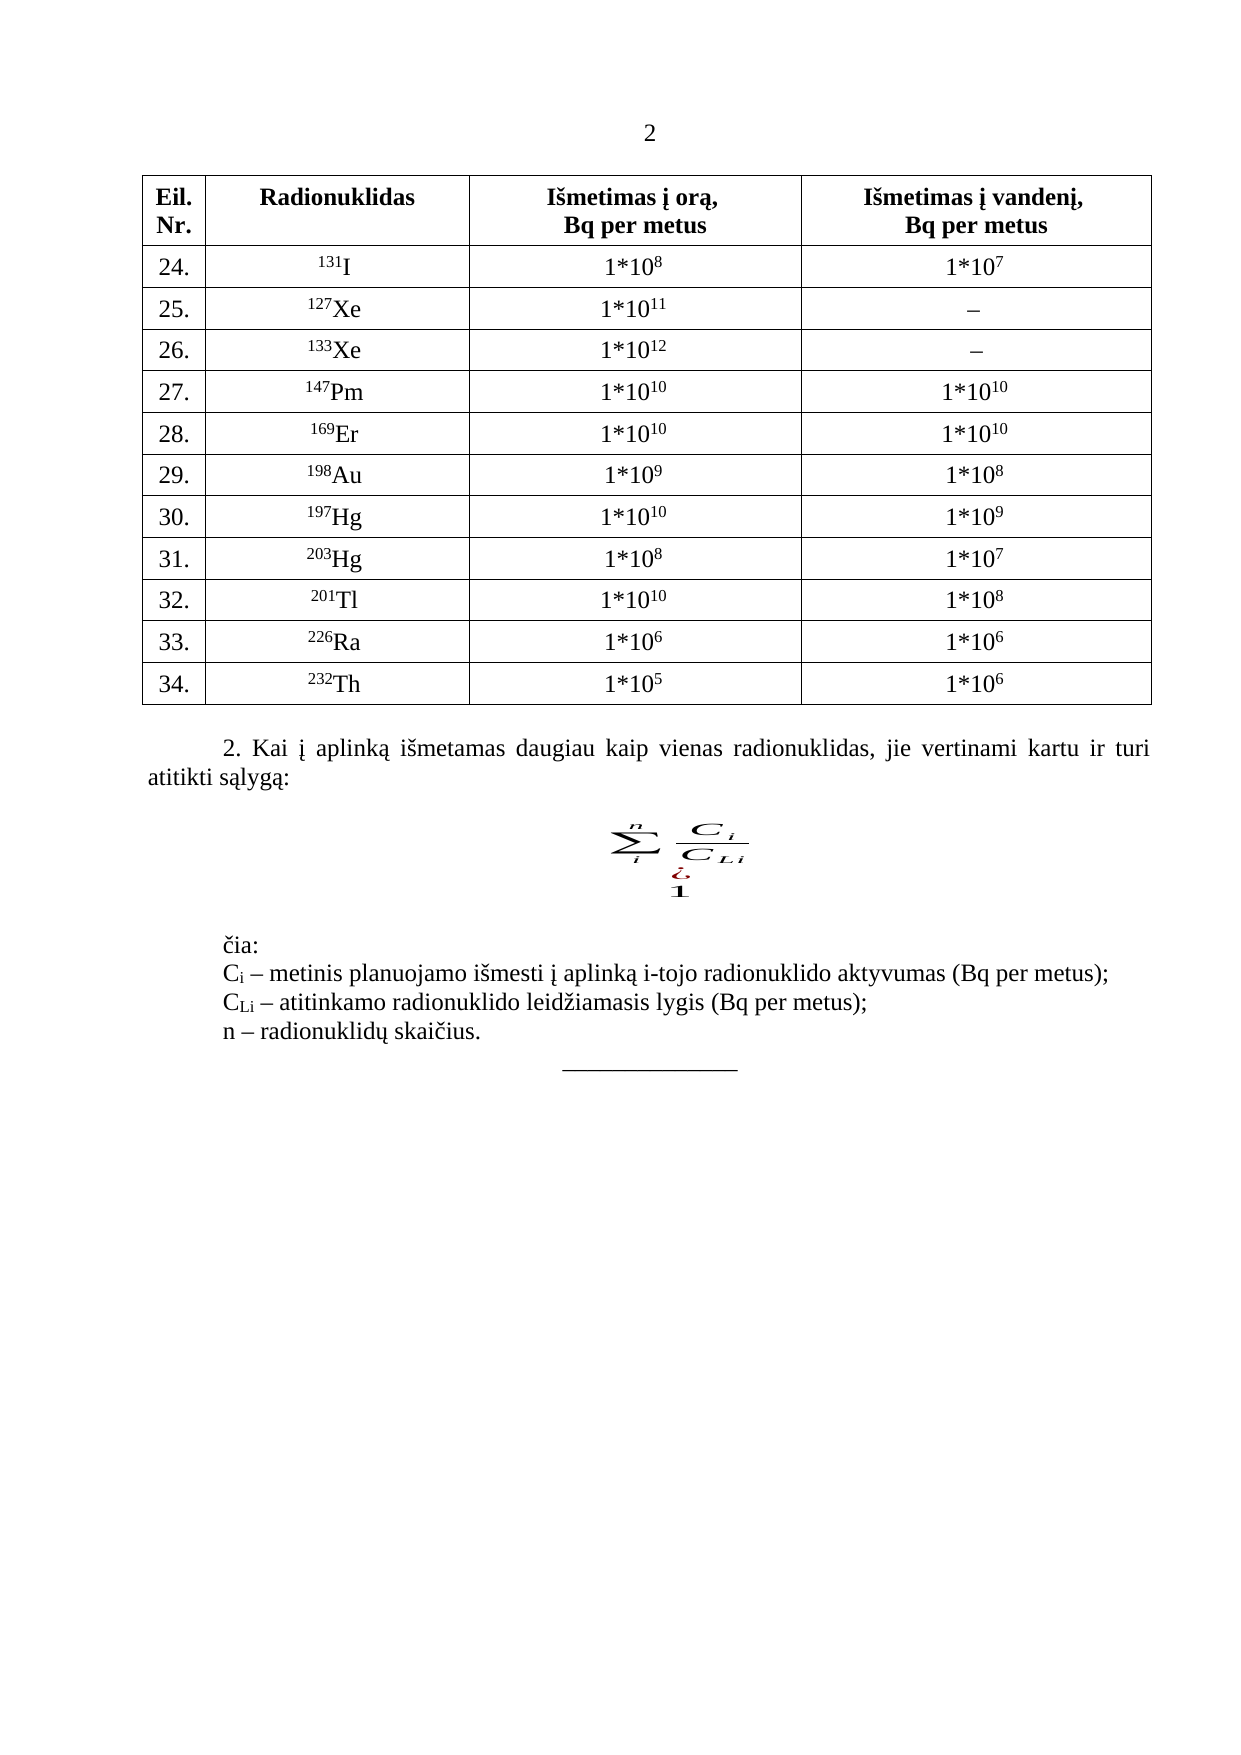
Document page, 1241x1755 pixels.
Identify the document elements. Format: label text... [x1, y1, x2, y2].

table_cell – [802, 288, 1151, 329]
table_cell 27. [143, 371, 205, 412]
table_cell 1*1010 [470, 580, 801, 620]
table_cell 34. [143, 663, 205, 704]
table_header Eil. Nr. [143, 176, 205, 245]
table_cell 1*107 [802, 538, 1151, 579]
table_cell 1*108 [802, 455, 1151, 495]
table_cell 127Xe [206, 288, 469, 329]
text CLi – atitinkamo radionuklido leidžiamasis lygis (Bq per metus); [148, 987, 1211, 1016]
table_cell 1*109 [802, 496, 1151, 537]
table_cell 203Hg [206, 538, 469, 579]
table_cell 31. [143, 538, 205, 579]
table_cell – [802, 330, 1151, 370]
table_cell 131I [206, 246, 469, 287]
table_cell 30. [143, 496, 205, 537]
table_cell 1*1010 [802, 413, 1151, 454]
text Ci – metinis planuojamo išmesti į aplinką i-tojo radionuklido aktyvumas (Bq per metus); [148, 958, 1152, 987]
table_cell 1*106 [470, 621, 801, 662]
table_cell 169Er [206, 413, 469, 454]
table_cell 1*1010 [470, 496, 801, 537]
table_cell 147Pm [206, 371, 469, 412]
table_cell 197Hg [206, 496, 469, 537]
table_cell 1*108 [802, 580, 1151, 620]
table_cell 198Au [206, 455, 469, 495]
text ______________ [148, 1045, 1152, 1073]
table_cell 201Tl [206, 580, 469, 620]
table_cell 232Th [206, 663, 469, 704]
table_cell 25. [143, 288, 205, 329]
table_cell 1*108 [470, 246, 801, 287]
table_cell 1*1010 [802, 371, 1151, 412]
table_cell 28. [143, 413, 205, 454]
table_header Radionuklidas [206, 176, 469, 245]
table_cell 1*1010 [470, 371, 801, 412]
text 2. Kai į aplinką išmetamas daugiau kaip vienas radionuklidas, jie vertinami kartu ir turi atitikti sąlygą: [148, 733, 1152, 791]
text čia: [148, 930, 1211, 958]
table_cell 1*107 [802, 246, 1151, 287]
table_cell 1*105 [470, 663, 801, 704]
table_cell 133Xe [206, 330, 469, 370]
table_cell 1*108 [470, 538, 801, 579]
table_header Išmetimas į vandenį, Bq per metus [802, 176, 1151, 245]
table_cell 1*109 [470, 455, 801, 495]
text n – radionuklidų skaičius. [148, 1016, 1211, 1045]
table_cell 1*1012 [470, 330, 801, 370]
table_cell 32. [143, 580, 205, 620]
table_cell 1*106 [802, 621, 1151, 662]
table_cell 29. [143, 455, 205, 495]
table_cell 226Ra [206, 621, 469, 662]
table_cell 1*1011 [470, 288, 801, 329]
table_cell 24. [143, 246, 205, 287]
table_header Išmetimas į orą, Bq per metus [470, 176, 801, 245]
table_cell 1*1010 [470, 413, 801, 454]
table_cell 26. [143, 330, 205, 370]
table_cell 33. [143, 621, 205, 662]
table_cell 1*106 [802, 663, 1151, 704]
